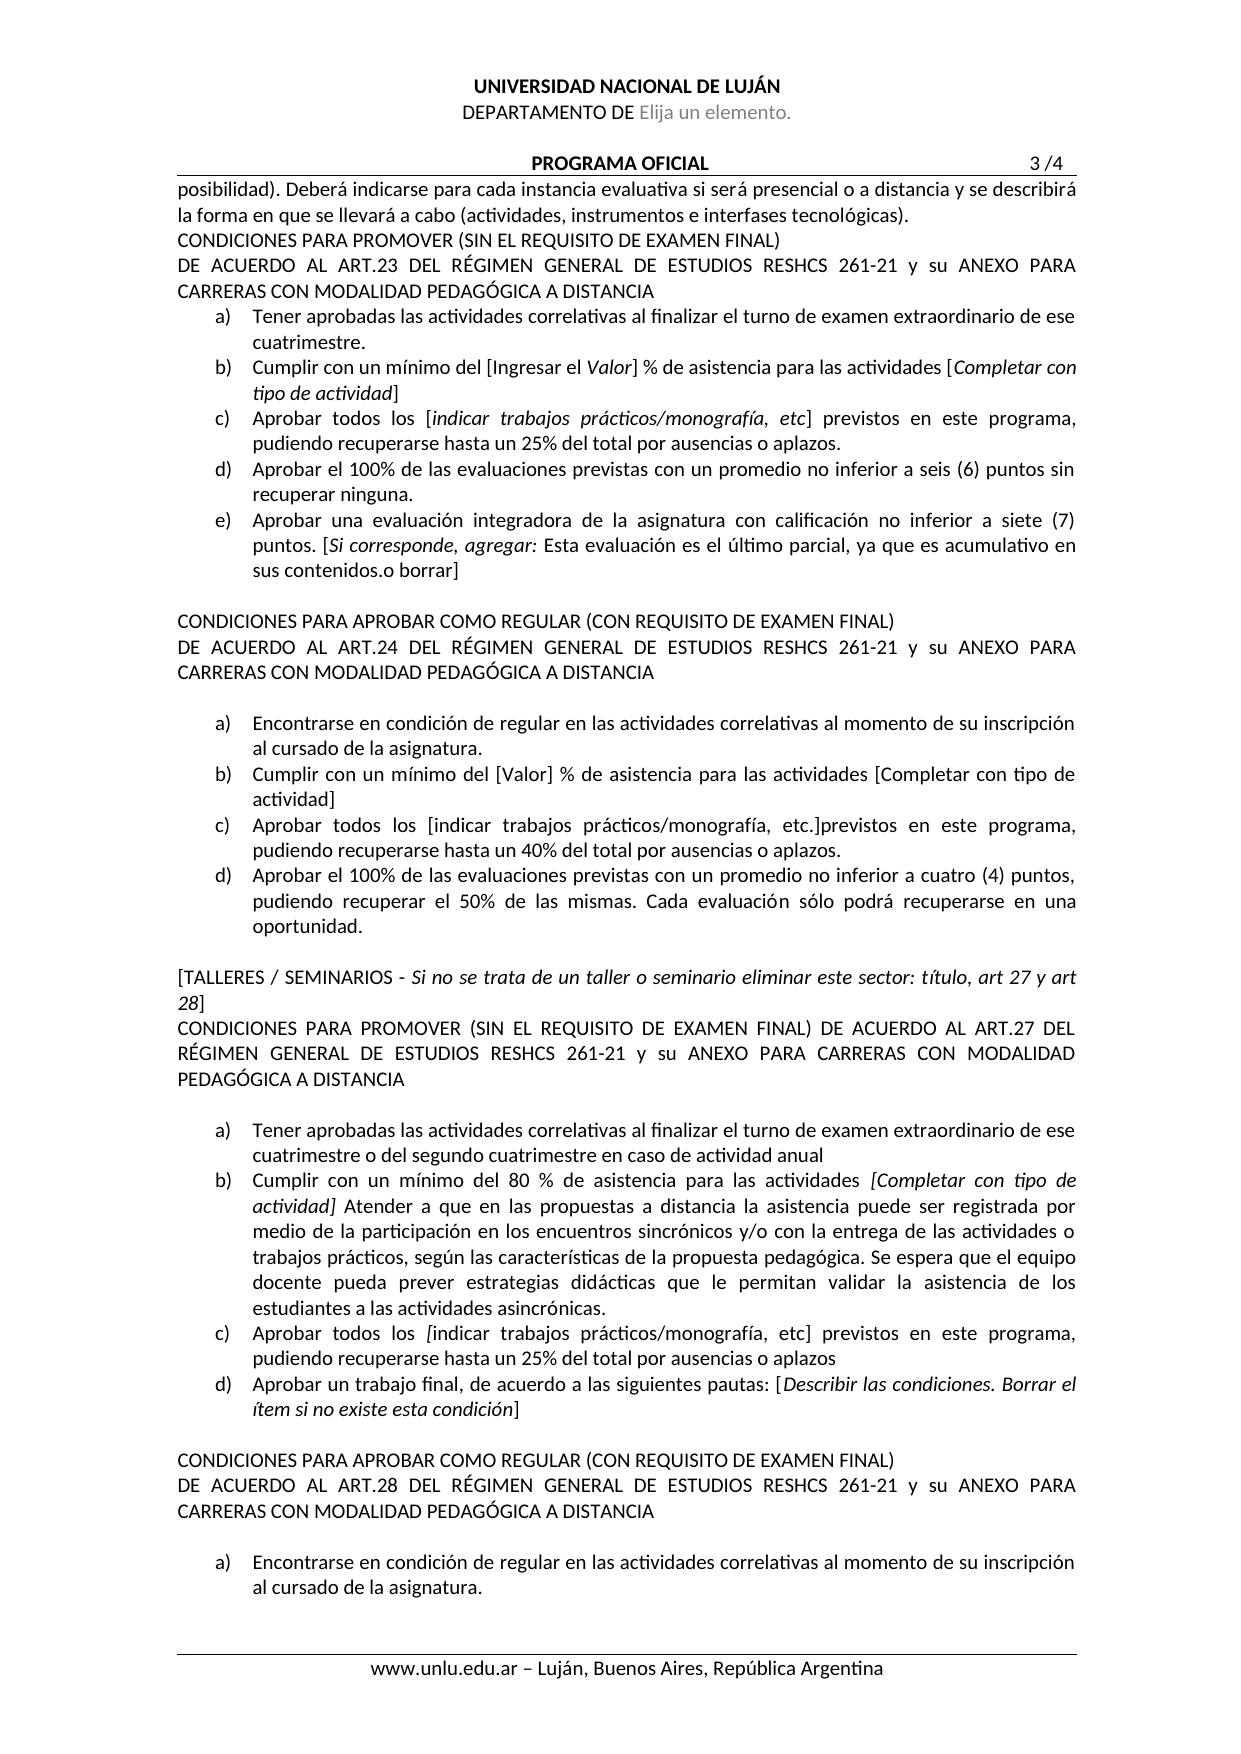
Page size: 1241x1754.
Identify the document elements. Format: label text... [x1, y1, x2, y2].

text DE ACUERDO AL ART.24 DEL RÉGIMEN GENERAL DE ESTUDIOS RESHCS 261-21 y su ANEXO PARA CARRERAS CON MODALIDAD PEDAGÓGICA A DISTANCIA [177, 634, 1077, 685]
list Tener aprobadas las actividades correlativas al finalizar el turno de examen extraordinario de ese cuatrimestre o del segundo cuatrimestre en caso de actividad anual [215, 1117, 1077, 1168]
text [TALLERES / SEMINARIOS - Si no se trata de un taller o seminario eliminar este sector: título, art 27 y art 28] [177, 964, 1077, 1015]
list Aprobar todos los [indicar trabajos prácticos/monografía, etc] previstos en este programa, pudiendo recuperarse hasta un 25% del total por ausencias o aplazos. [215, 405, 1077, 456]
text CONDICIONES PARA APROBAR COMO REGULAR (CON REQUISITO DE EXAMEN FINAL) [177, 608, 1077, 634]
list Tener aprobadas las actividades correlativas al finalizar el turno de examen extraordinario de ese cuatrimestre. [215, 303, 1077, 354]
list Encontrarse en condición de regular en las actividades correlativas al momento de su inscripción al cursado de la asignatura. [215, 710, 1077, 761]
list Aprobar todos los [indicar trabajos prácticos/monografía, etc] previstos en este programa, pudiendo recuperarse hasta un 25% del total por ausencias o aplazos [215, 1320, 1077, 1371]
list Aprobar una evaluación integradora de la asignatura con calificación no inferior a siete (7) puntos. [Si corresponde, agregar: Esta evaluación es el último parcial, ya que es acumulativo en sus contenidos.o borrar] [215, 507, 1077, 583]
list Cumplir con un mínimo del [Ingresar el Valor] % de asistencia para las actividades [Completar con tipo de actividad] [215, 354, 1077, 405]
list Aprobar todos los [indicar trabajos prácticos/monografía, etc.]previstos en este programa, pudiendo recuperarse hasta un 40% del total por ausencias o aplazos. [215, 812, 1077, 863]
text DE ACUERDO AL ART.23 DEL RÉGIMEN GENERAL DE ESTUDIOS RESHCS 261-21 y su ANEXO PARA CARRERAS CON MODALIDAD PEDAGÓGICA A DISTANCIA [177, 253, 1077, 303]
text CONDICIONES PARA PROMOVER (SIN EL REQUISITO DE EXAMEN FINAL) [177, 227, 1077, 253]
text DE ACUERDO AL ART.28 DEL RÉGIMEN GENERAL DE ESTUDIOS RESHCS 261-21 y su ANEXO PARA CARRERAS CON MODALIDAD PEDAGÓGICA A DISTANCIA [177, 1473, 1077, 1523]
list Cumplir con un mínimo del 80 % de asistencia para las actividades [Completar con tipo de actividad] Atender a que en las propuestas a distancia la asistencia puede ser registrada por medio de la participación en los encuentros sincrónicos y/o con la entrega de las actividades o trabajos prácticos, según las características de la propuesta pedagógica. Se espera que el equipo docente pueda prever estrategias didácticas que le permitan validar la asistencia de los estudiantes a las actividades asincrónicas. [215, 1168, 1077, 1320]
list Aprobar un trabajo final, de acuerdo a las siguientes pautas: [Describir las condiciones. Borrar el ítem si no existe esta condición] [215, 1371, 1077, 1422]
text posibilidad). Deberá indicarse para cada instancia evaluativa si será presencial o a distancia y se describirá la forma en que se llevará a cabo (actividades, instrumentos e interfases tecnológicas). [177, 176, 1077, 227]
text CONDICIONES PARA PROMOVER (SIN EL REQUISITO DE EXAMEN FINAL) DE ACUERDO AL ART.27 DEL RÉGIMEN GENERAL DE ESTUDIOS RESHCS 261-21 y su ANEXO PARA CARRERAS CON MODALIDAD PEDAGÓGICA A DISTANCIA [177, 1015, 1077, 1091]
list Aprobar el 100% de las evaluaciones previstas con un promedio no inferior a seis (6) puntos sin recuperar ninguna. [215, 456, 1077, 507]
list Aprobar el 100% de las evaluaciones previstas con un promedio no inferior a cuatro (4) puntos, pudiendo recuperar el 50% de las mismas. Cada evaluación sólo podrá recuperarse en una oportunidad. [215, 863, 1077, 939]
text CONDICIONES PARA APROBAR COMO REGULAR (CON REQUISITO DE EXAMEN FINAL) [177, 1447, 1077, 1473]
list Cumplir con un mínimo del [Valor] % de asistencia para las actividades [Completar con tipo de actividad] [215, 761, 1077, 812]
list Encontrarse en condición de regular en las actividades correlativas al momento de su inscripción al cursado de la asignatura. [215, 1549, 1077, 1600]
